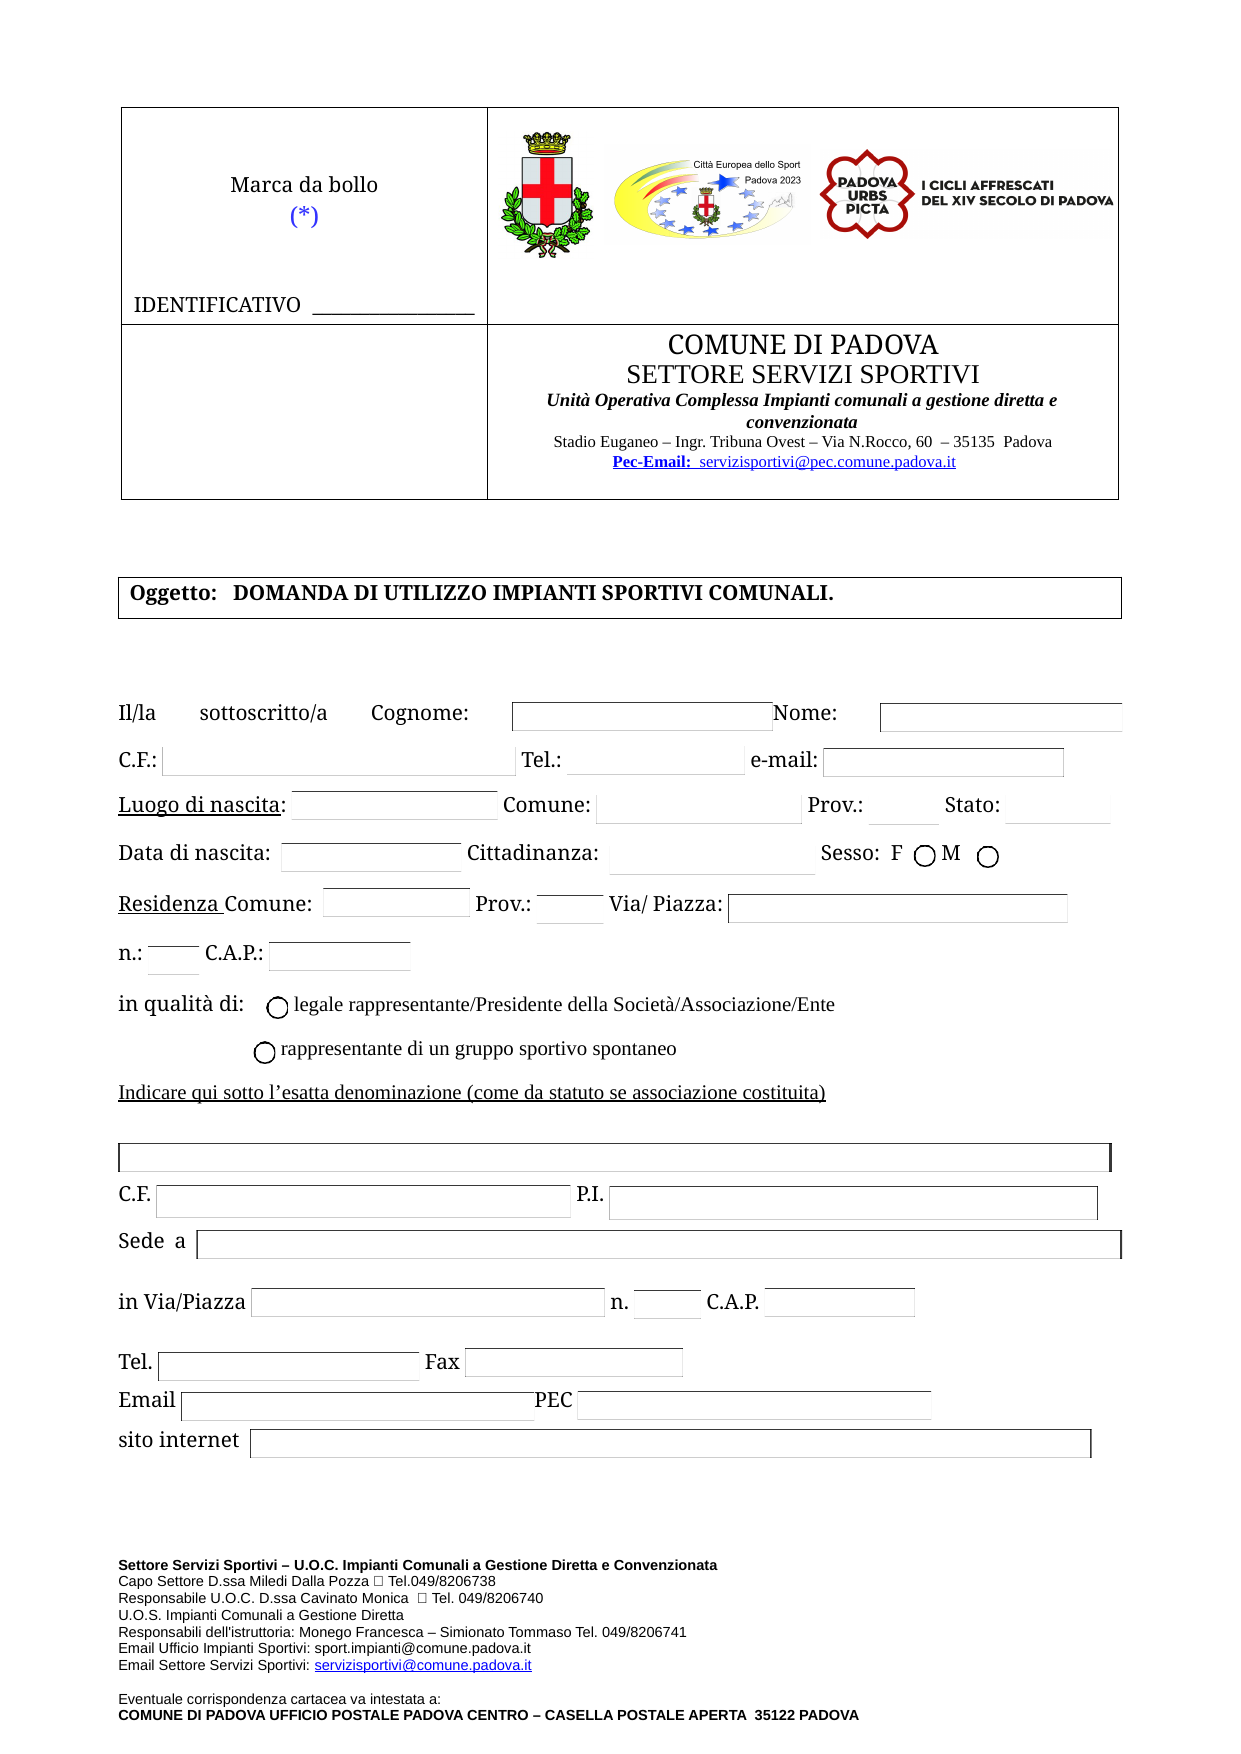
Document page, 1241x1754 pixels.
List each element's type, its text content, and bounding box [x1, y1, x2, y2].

picture [281, 843, 462, 872]
picture [819, 149, 1114, 239]
text Indicare qui sotto l’esatta denominazione (come da statuto se associazione costituita) [118, 1079, 1122, 1104]
picture [118, 1143, 1112, 1172]
text Il/la sottoscritto/a Cognome: Nome: C.F.: Tel.: e-mail: [118, 698, 1122, 776]
picture [498, 131, 594, 259]
picture [291, 791, 498, 820]
picture [181, 1392, 535, 1421]
picture [764, 1288, 915, 1317]
picture [536, 895, 604, 924]
picture [253, 1041, 276, 1064]
text Sede a in Via/Piazza n. C.A.P. [118, 1226, 1122, 1318]
picture [1005, 795, 1111, 824]
picture [158, 1352, 420, 1381]
picture [251, 1288, 605, 1317]
picture [913, 845, 936, 867]
text Residenza Comune: Prov.: Via/ Piazza: n.: C.A.P.: [118, 888, 1122, 975]
picture [148, 946, 200, 975]
picture [823, 748, 1064, 777]
text Luogo di nascita: Comune: Prov.: Stato: [118, 790, 1122, 824]
text Email PEC [118, 1385, 1122, 1421]
text Tel. Fax [118, 1347, 1122, 1381]
picture [323, 888, 470, 917]
text C.F. P.I. [118, 1179, 1122, 1219]
picture [465, 1348, 683, 1377]
picture [269, 942, 411, 971]
picture [609, 846, 816, 875]
picture [634, 1290, 701, 1319]
text rappresentante di un gruppo sportivo spontaneo [118, 1033, 1122, 1063]
table_header Oggetto: DOMANDA DI utilizzo Impianti Sportivi Comunali. [119, 578, 1121, 618]
picture [156, 1185, 571, 1218]
picture [868, 796, 939, 825]
table_cell Comune di Padova Settore Servizi Sportivi Unità Operativa Complessa Impianti comunali a gestione diretta e convenzionata Stadio Euganeo – Ingr. Tribuna Ovest – Via N.Rocco, 60 – 35135 Padova Pec-Email: servizisportivi@pec.comune.padova.it [488, 325, 1118, 499]
table_cell [122, 325, 487, 499]
text Data di nascita: Cittadinanza: Sesso: F M [118, 838, 1122, 874]
picture [250, 1429, 1092, 1458]
picture [196, 1230, 1123, 1259]
picture [728, 894, 1068, 923]
table_header [488, 108, 1118, 324]
picture [162, 747, 516, 776]
text in qualità di: legale rappresentante/Presidente della Società/Associazione/Ente [118, 989, 1122, 1018]
text sito internet [118, 1425, 1122, 1458]
table_header Marca da bollo (*) IDENTIFICATIVO _________________ [122, 108, 487, 324]
picture [596, 795, 802, 824]
picture [567, 746, 745, 775]
picture [512, 702, 773, 731]
picture [609, 1186, 1098, 1220]
picture [577, 1391, 932, 1420]
picture [880, 703, 1123, 732]
picture [604, 144, 811, 245]
picture [977, 846, 999, 868]
picture [266, 996, 288, 1019]
